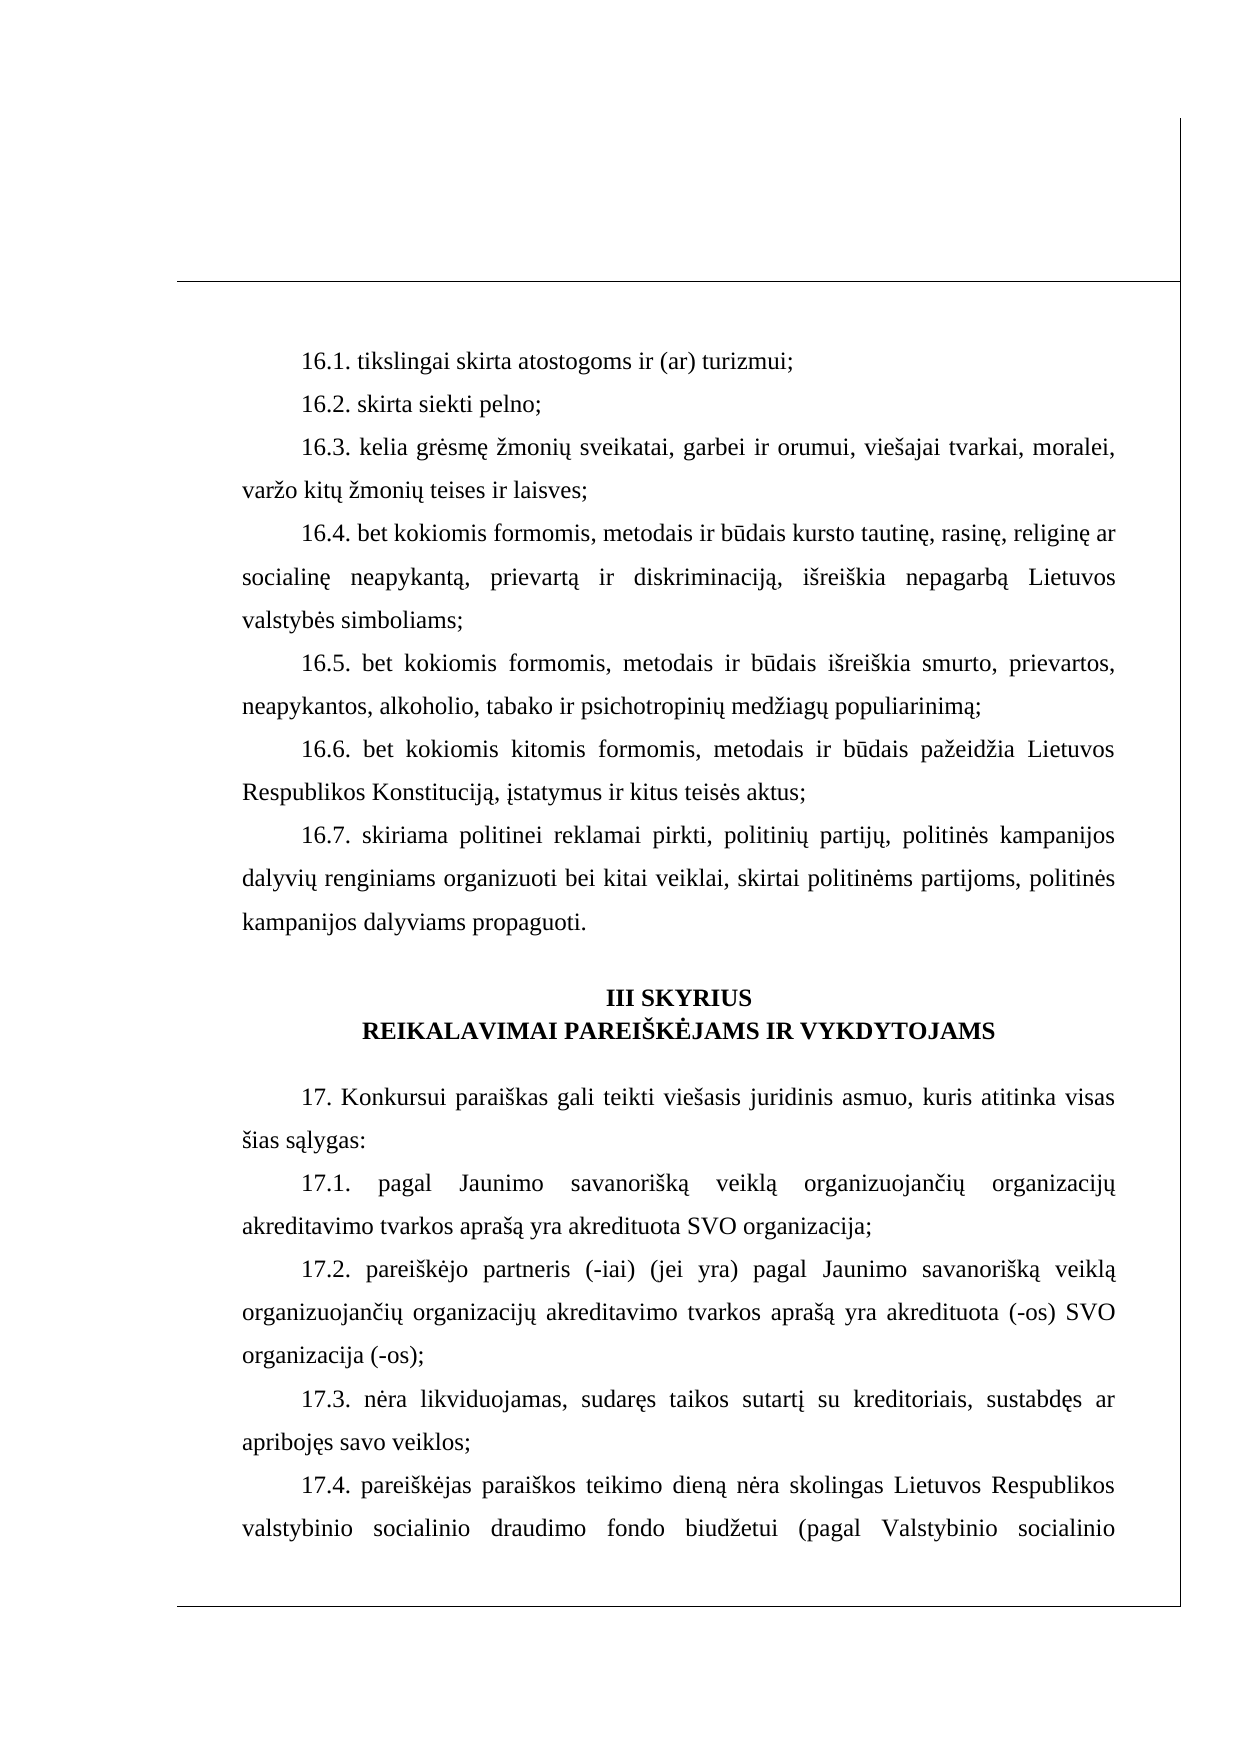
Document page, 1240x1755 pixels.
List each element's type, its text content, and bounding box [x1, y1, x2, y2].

text 16.4. bet kokiomis formomis, metodais ir būdais kursto tautinę, rasinę, religinę ar socialinę neapykantą, prievartą ir diskriminaciją, išreiškia nepagarbą Lietuvos valstybės simboliams; [177, 454, 1181, 583]
text REIKALAVIMAI PAREIŠKĖJAMS IR VYKDYTOJAMS [177, 951, 1181, 1017]
text 16.5. bet kokiomis formomis, metodais ir būdais išreiškia smurto, prievartos, neapykantos, alkoholio, tabako ir psichotropinių medžiagų populiarinimą; [177, 583, 1181, 669]
text 17. Konkursui paraiškas gali teikti viešasis juridinis asmuo, kuris atitinka visas šias sąlygas: [177, 1017, 1181, 1103]
text 17.2. pareiškėjo partneris (-iai) (jei yra) pagal Jaunimo savanorišką veiklą organizuojančių organizacijų akreditavimo tvarkos aprašą yra akredituota (-os) SVO organizacija (-os); [177, 1190, 1181, 1319]
text 17.3. nėra likviduojamas, sudaręs taikos sutartį su kreditoriais, sustabdęs ar apribojęs savo veiklos; [177, 1319, 1181, 1405]
text 16.3. kelia grėsmę žmonių sveikatai, garbei ir orumui, viešajai tvarkai, moralei, varžo kitų žmonių teises ir laisves; [177, 368, 1181, 454]
text III SKYRIUS [177, 918, 1181, 951]
text 17.1. pagal Jaunimo savanorišką veiklą organizuojančių organizacijų akreditavimo tvarkos aprašą yra akredituota SVO organizacija; [177, 1103, 1181, 1190]
text 16.7. skiriama politinei reklamai pirkti, politinių partijų, politinės kampanijos dalyvių renginiams organizuoti bei kitai veiklai, skirtai politinėms partijoms, politinės kampanijos dalyviams propaguoti. [177, 756, 1181, 918]
text 16.6. bet kokiomis kitomis formomis, metodais ir būdais pažeidžia Lietuvos Respublikos Konstituciją, įstatymus ir kitus teisės aktus; [177, 669, 1181, 756]
text 17.4. pareiškėjas paraiškos teikimo dieną nėra skolingas Lietuvos Respublikos valstybinio socialinio draudimo fondo biudžetui (pagal Valstybinio socialinio draudimo fondo valdybos prie Socialinės apsaugos ir darbo ministerijos viešus duomenis) daugiau nei 150 Eur; [177, 1405, 1181, 1606]
text 16.2. skirta siekti pelno; [177, 324, 1181, 368]
text 16.1. tikslingai skirta atostogoms ir (ar) turizmui; [177, 281, 1180, 324]
